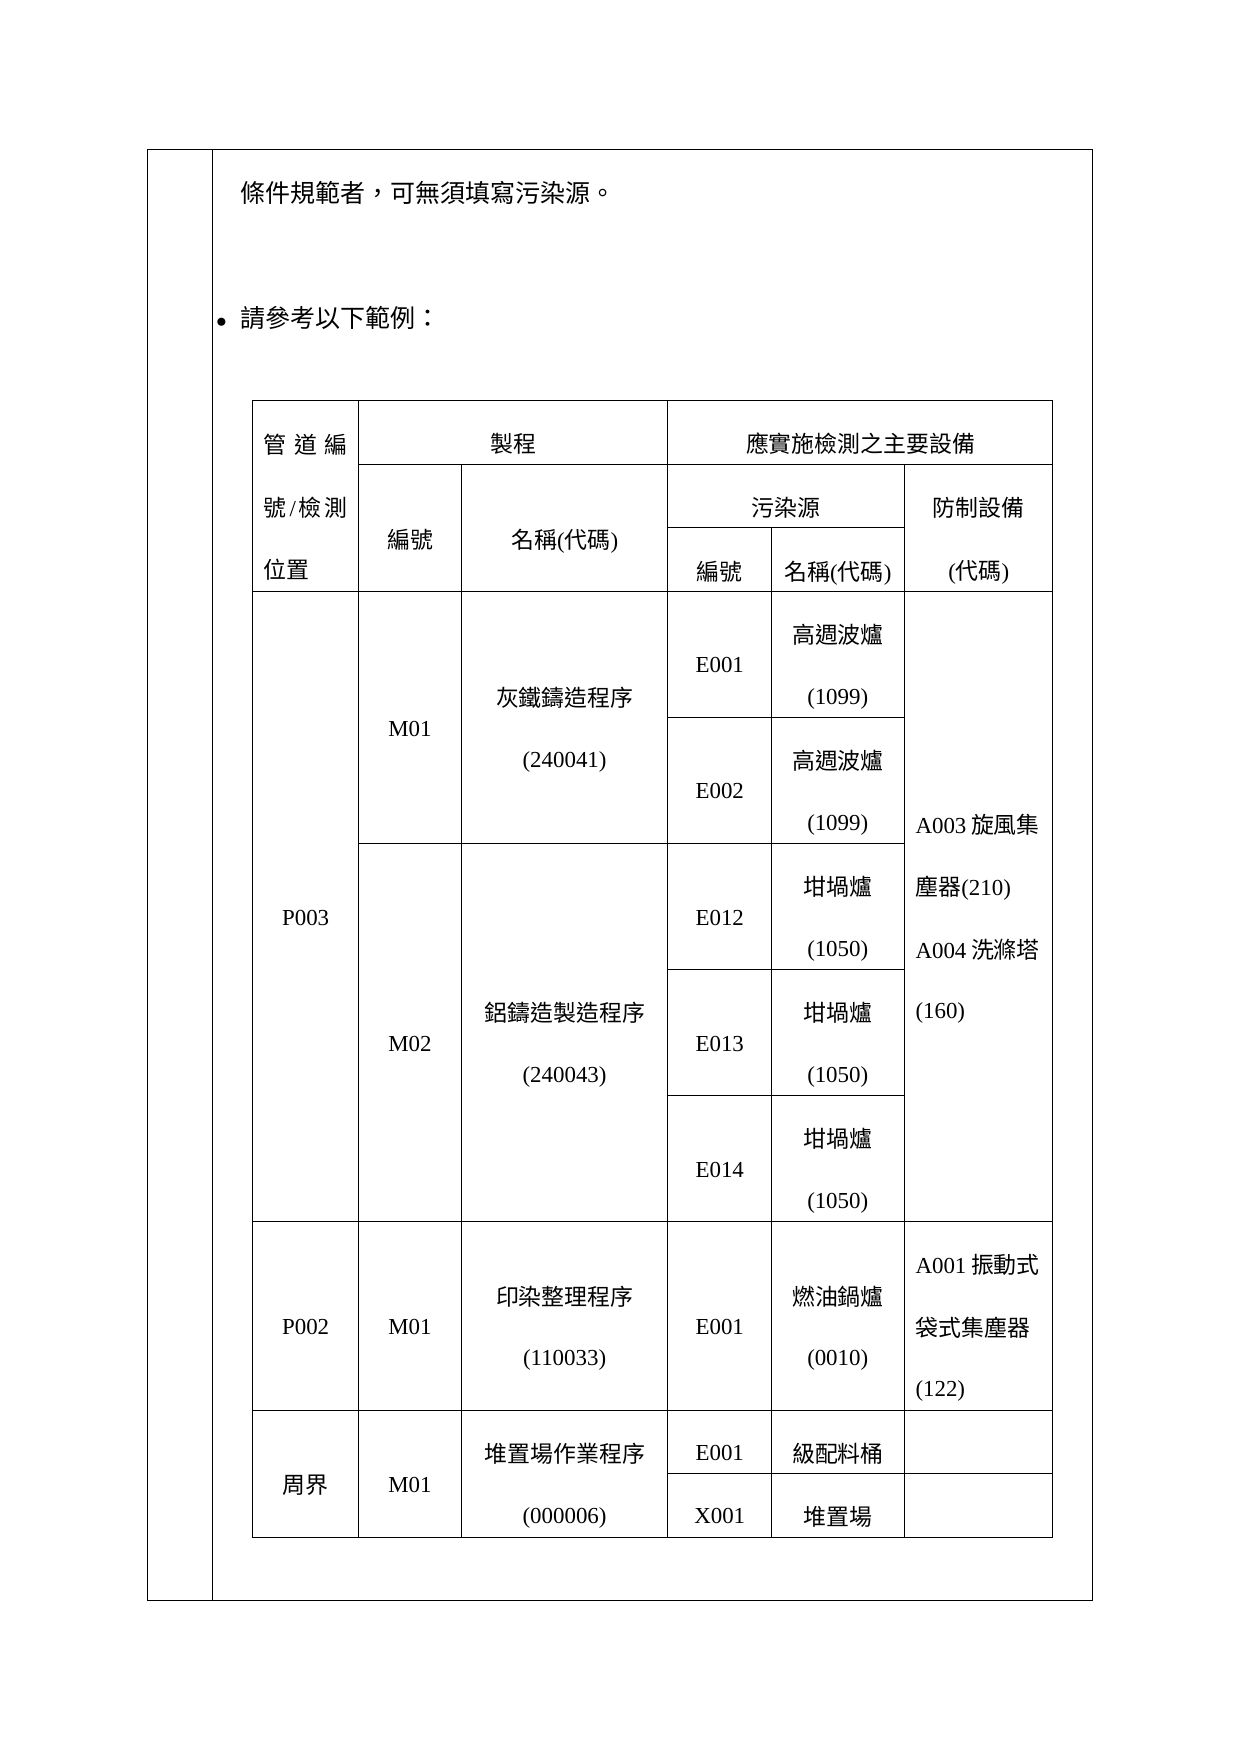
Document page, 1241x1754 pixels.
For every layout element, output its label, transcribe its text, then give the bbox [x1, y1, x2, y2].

table_cell X001 [668, 1474, 771, 1537]
table_cell E002 [668, 718, 771, 843]
table_cell 灰鐵鑄造程序(240041) [462, 592, 667, 843]
table_cell 編號 [359, 465, 461, 591]
table_header 應實施檢測之主要設備 [668, 401, 1052, 464]
table_cell 名稱(代碼) [462, 465, 667, 591]
table_cell E001 [668, 1222, 771, 1409]
table_cell E001 [668, 1411, 771, 1473]
table_cell 高週波爐 (1099) [772, 718, 904, 843]
table_cell E014 [668, 1096, 771, 1221]
table_header 製程 [359, 401, 667, 464]
table_cell [905, 1411, 1052, 1473]
table_cell 級配料桶 [772, 1411, 904, 1473]
table_cell E001 [668, 592, 771, 717]
table_cell E013 [668, 970, 771, 1095]
table_cell M01 [359, 1222, 461, 1409]
table_cell 堆置場作業程序(000006) [462, 1411, 667, 1537]
table_cell E012 [668, 844, 771, 969]
table_cell 坩堝爐 (1050) [772, 1096, 904, 1221]
table_cell 坩堝爐 (1050) [772, 844, 904, 969]
table_cell A003旋風集塵器(210) A004洗滌塔(160) [905, 592, 1052, 1221]
table_cell [905, 1474, 1052, 1537]
table_cell 防制設備 (代碼) [905, 465, 1052, 591]
table_cell 名稱(代碼) [772, 528, 904, 591]
table_cell A001振動式袋式集塵器(122) [905, 1222, 1052, 1409]
table_cell M01 [359, 592, 461, 843]
table_cell 鋁鑄造製造程序(240043) [462, 844, 667, 1221]
table_cell 請以管道為基礎，填寫排放至該管道的製程、污染源及防制設備清單。若屬周界檢測之製程(如：堆置場作業程序)，請填寫“周界”於欄位，並填寫其製程。 排放管道或防制設備涉及其他製程共同排放之情形者，應填入其相應之其他製程。 製程、應實施檢測之主要設備填寫方式如下： 製程：排放至該管道之製程均須列入，以掌握該管道排放來源之完整性。製程代碼請參閱代表表六、「製程分類及代碼表」填寫。 主要污染源：公私場所應將排放至該管道之主要污染源列入，而主要污染源之定義應視該管道欲檢測之項目而定，舉例：如某廠有塗布與烘乾兩項污染源，其中烘乾單元的熱源產生方式為使用燃料，且兩污染源合併同一根管道排放，倘該管道檢測之項目為硫氧化物，則主要污染源填寫烘乾單元即可。污染源代碼請參閱代碼表七、「固定空氣污染源或設施標準分類及代碼表」填寫。 防制設備：指該排放管道前所設置之防制設備名稱。防制設備代碼請參閱代碼表八、「防制設備名稱及代碼表」填寫。 屬表AP-ST4以“產品”為活動強度類別且無表AP-ST5檢測期間污染源操作條件規範者，可無須填寫污染源。 請參考以下範例： [213, 150, 1092, 1600]
table_cell 燃油鍋爐 (0010) [772, 1222, 904, 1409]
table_cell M02 [359, 844, 461, 1221]
table_cell 周界 [253, 1411, 358, 1537]
table_cell 坩堝爐 (1050) [772, 970, 904, 1095]
table_header 管道編號/檢測位置 [253, 401, 358, 591]
table_cell 1 2 [148, 150, 212, 1600]
table_cell M01 [359, 1411, 461, 1537]
table_cell 堆置場 [772, 1474, 904, 1537]
table_cell 編號 [668, 528, 771, 591]
table_cell P003 [253, 592, 358, 1221]
table_cell P002 [253, 1222, 358, 1409]
table_cell 印染整理程序(110033) [462, 1222, 667, 1409]
table_cell 污染源 [668, 465, 904, 527]
table_cell 高週波爐 (1099) [772, 592, 904, 717]
